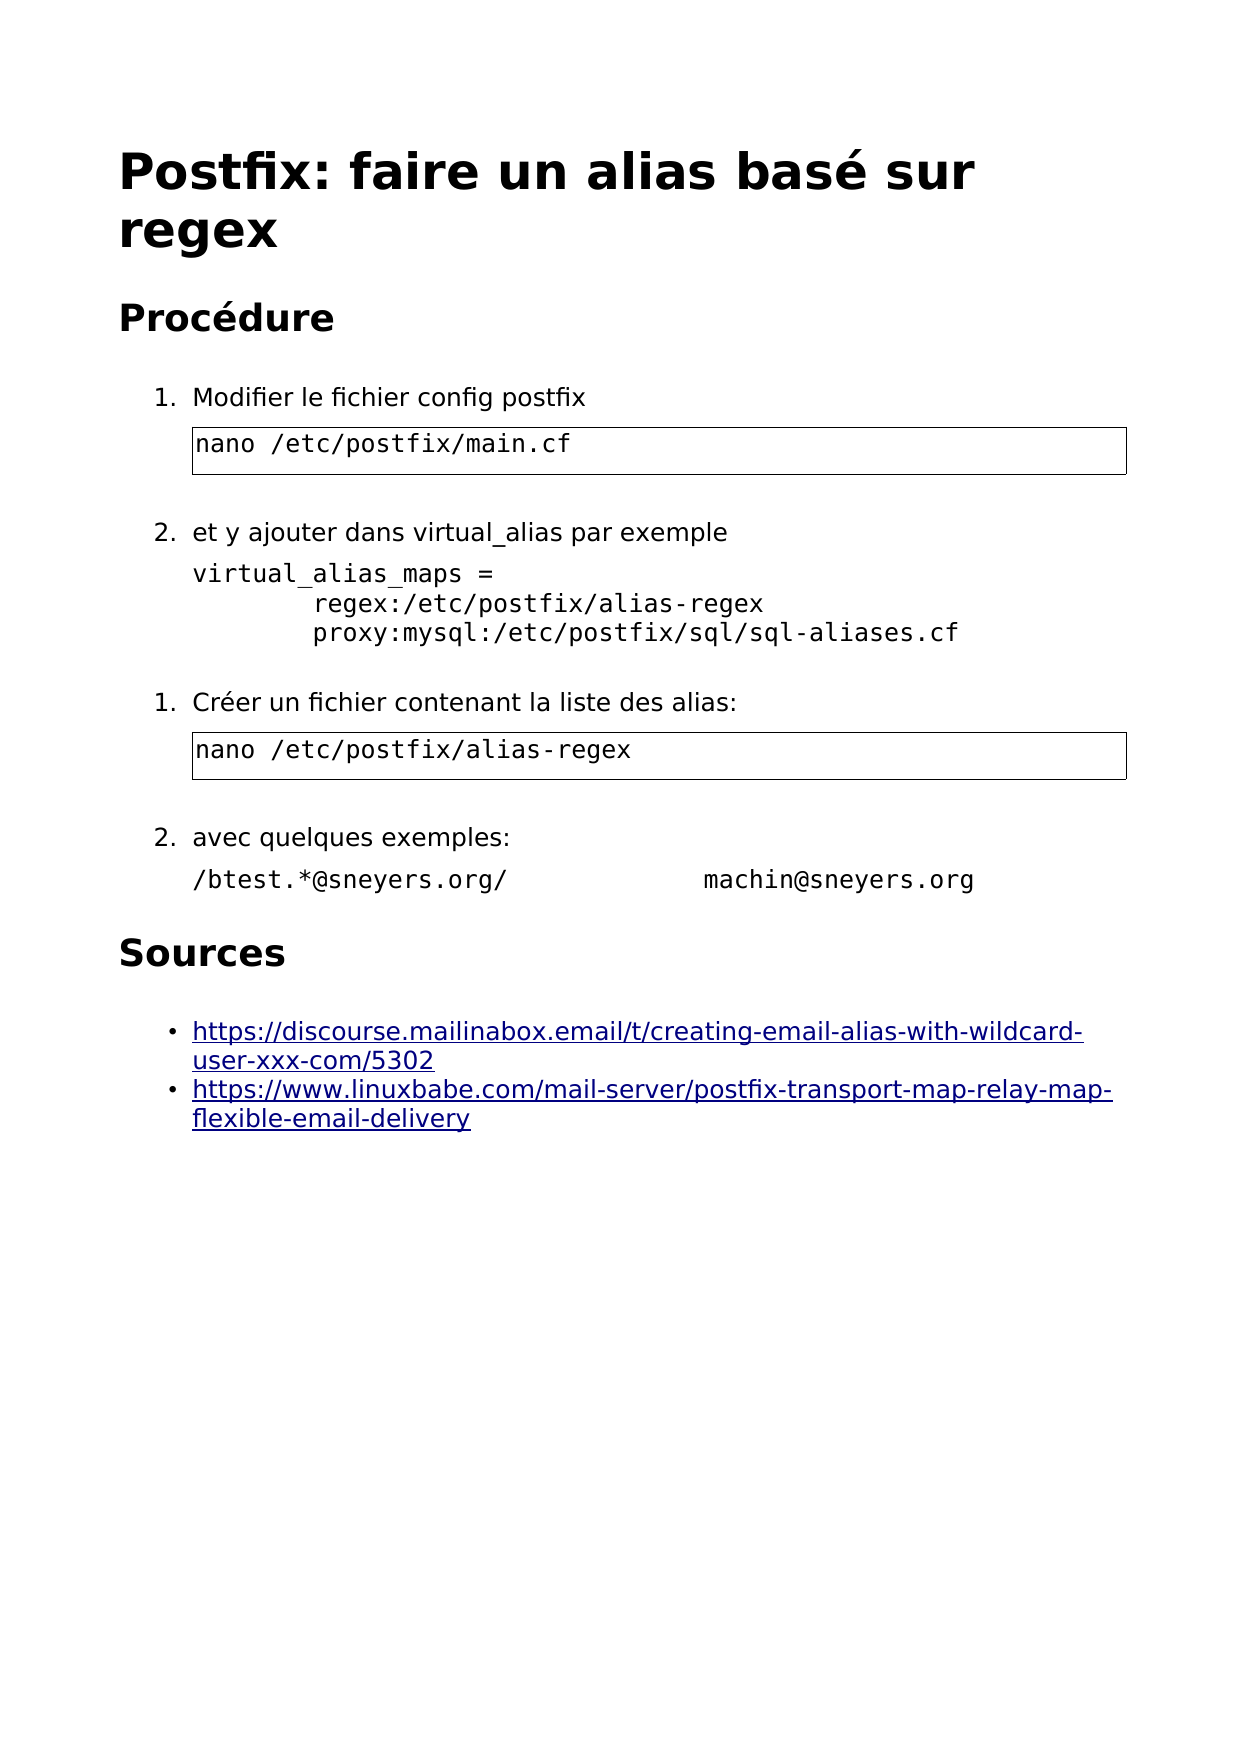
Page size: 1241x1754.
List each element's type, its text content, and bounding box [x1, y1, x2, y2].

list Modifier le fichier config postfix [177, 383, 1122, 412]
subtitle Postfix: faire un alias basé sur regex [118, 143, 1122, 259]
list https://discourse.mailinabox.email/t/creating-email-alias-with-wildcard-user-xxx-com/5302 [177, 1017, 1122, 1075]
list avec quelques exemples: [177, 823, 1122, 853]
list et y ajouter dans virtual_alias par exemple [177, 518, 1122, 547]
list https://www.linuxbabe.com/mail-server/postfix-transport-map-relay-map-flexible-email-delivery [177, 1075, 1122, 1133]
subtitle Procédure [118, 297, 1122, 341]
list /btest.*@sneyers.org/ machin@sneyers.org [177, 865, 1122, 894]
subtitle Sources [118, 931, 1122, 975]
table_header nano /etc/postfix/alias-regex [193, 733, 1126, 779]
list virtual_alias_maps = regex:/etc/postfix/alias-regex proxy:mysql:/etc/postfix/sql/sql-aliases.cf [177, 559, 1122, 647]
list Créer un fichier contenant la liste des alias: [177, 688, 1122, 717]
table_header nano /etc/postfix/main.cf [193, 428, 1126, 473]
